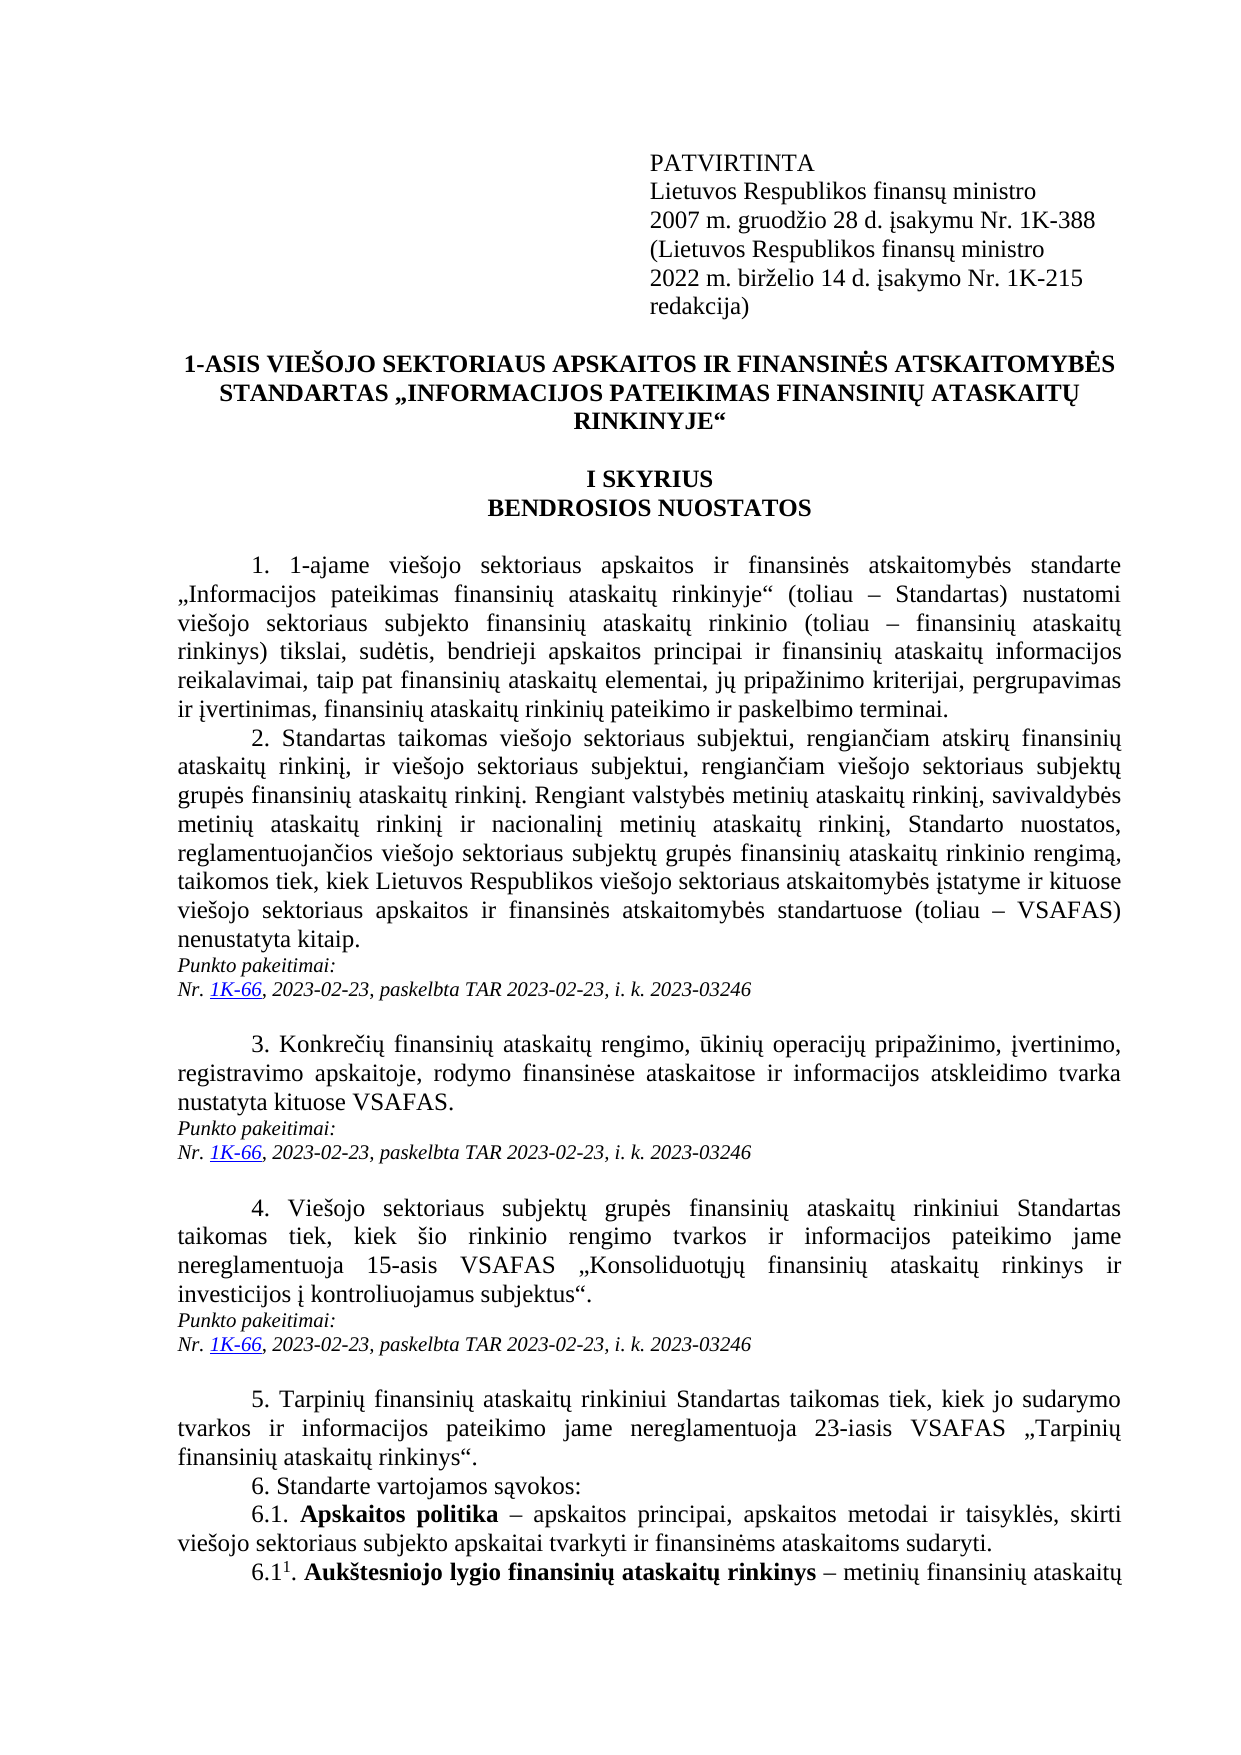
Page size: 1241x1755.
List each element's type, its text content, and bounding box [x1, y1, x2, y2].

text 3. Konkrečių finansinių ataskaitų rengimo, ūkinių operacijų pripažinimo, įvertinimo, registravimo apskaitoje, rodymo finansinėse ataskaitose ir informacijos atskleidimo tvarka nustatyta kituose VSAFAS. [177, 1029, 1122, 1116]
text Punkto pakeitimai: [177, 1308, 1122, 1332]
text Punkto pakeitimai: [177, 953, 1122, 977]
text Lietuvos Respublikos finansų ministro [649, 176, 1122, 205]
text 2. Standartas taikomas viešojo sektoriaus subjektui, rengiančiam atskirų finansinių ataskaitų rinkinį, ir viešojo sektoriaus subjektui, rengiančiam viešojo sektoriaus subjektų grupės finansinių ataskaitų rinkinį. Rengiant valstybės metinių ataskaitų rinkinį, savivaldybės metinių ataskaitų rinkinį ir nacionalinį metinių ataskaitų rinkinį, Standarto nuostatos, reglamentuojančios viešojo sektoriaus subjektų grupės finansinių ataskaitų rinkinio rengimą, taikomos tiek, kiek Lietuvos Respublikos viešojo sektoriaus atskaitomybės įstatyme ir kituose viešojo sektoriaus apskaitos ir finansinės atskaitomybės standartuose (toliau – VSAFAS) nenustatyta kitaip. [177, 723, 1122, 953]
text 6.11. Aukštesniojo lygio finansinių ataskaitų rinkinys – metinių finansinių ataskaitų [177, 1557, 1122, 1586]
text Nr. 1K-66, 2023-02-23, paskelbta TAR 2023-02-23, i. k. 2023-03246 [177, 1140, 1122, 1164]
text 4. Viešojo sektoriaus subjektų grupės finansinių ataskaitų rinkiniui Standartas taikomas tiek, kiek šio rinkinio rengimo tvarkos ir informacijos pateikimo jame nereglamentuoja 15-asis VSAFAS „Konsoliduotųjų finansinių ataskaitų rinkinys ir investicijos į kontroliuojamus subjektus“. [177, 1193, 1122, 1308]
text 5. Tarpinių finansinių ataskaitų rinkiniui Standartas taikomas tiek, kiek jo sudarymo tvarkos ir informacijos pateikimo jame nereglamentuoja 23-iasis VSAFAS „Tarpinių finansinių ataskaitų rinkinys“. [177, 1384, 1122, 1471]
text 2007 m. gruodžio 28 d. įsakymu Nr. 1K-388 [649, 205, 1122, 234]
text Nr. 1K-66, 2023-02-23, paskelbta TAR 2023-02-23, i. k. 2023-03246 [177, 1332, 1122, 1356]
text Nr. 1K-66, 2023-02-23, paskelbta TAR 2023-02-23, i. k. 2023-03246 [177, 977, 1122, 1001]
text 1. 1-ajame viešojo sektoriaus apskaitos ir finansinės atskaitomybės standarte „Informacijos pateikimas finansinių ataskaitų rinkinyje“ (toliau – Standartas) nustatomi viešojo sektoriaus subjekto finansinių ataskaitų rinkinio (toliau – finansinių ataskaitų rinkinys) tikslai, sudėtis, bendrieji apskaitos principai ir finansinių ataskaitų informacijos reikalavimai, taip pat finansinių ataskaitų elementai, jų pripažinimo kriterijai, pergrupavimas ir įvertinimas, finansinių ataskaitų rinkinių pateikimo ir paskelbimo terminai. [177, 550, 1122, 723]
text 1-ASIS VIEŠOJO SEKTORIAUS APSKAITOS IR FINANSINĖS ATSKAITOMYBĖS STANDARTAS „INFORMACIJOS PATEIKIMAS FINANSINIŲ ATASKAITŲ RINKINYJE“ [177, 349, 1122, 435]
text (Lietuvos Respublikos finansų ministro [649, 234, 1122, 263]
text redakcija) [649, 291, 1122, 320]
text Punkto pakeitimai: [177, 1116, 1122, 1140]
text 6. Standarte vartojamos sąvokos: [177, 1471, 1122, 1499]
text 2022 m. birželio 14 d. įsakymo Nr. 1K-215 [649, 263, 1122, 291]
text I SKYRIUS [177, 464, 1122, 493]
text BENDROSIOS NUOSTATOS [177, 493, 1122, 521]
text 6.1. Apskaitos politika – apskaitos principai, apskaitos metodai ir taisyklės, skirti viešojo sektoriaus subjekto apskaitai tvarkyti ir finansinėms ataskaitoms sudaryti. [177, 1499, 1122, 1557]
text PATVIRTINTA [649, 148, 1122, 176]
